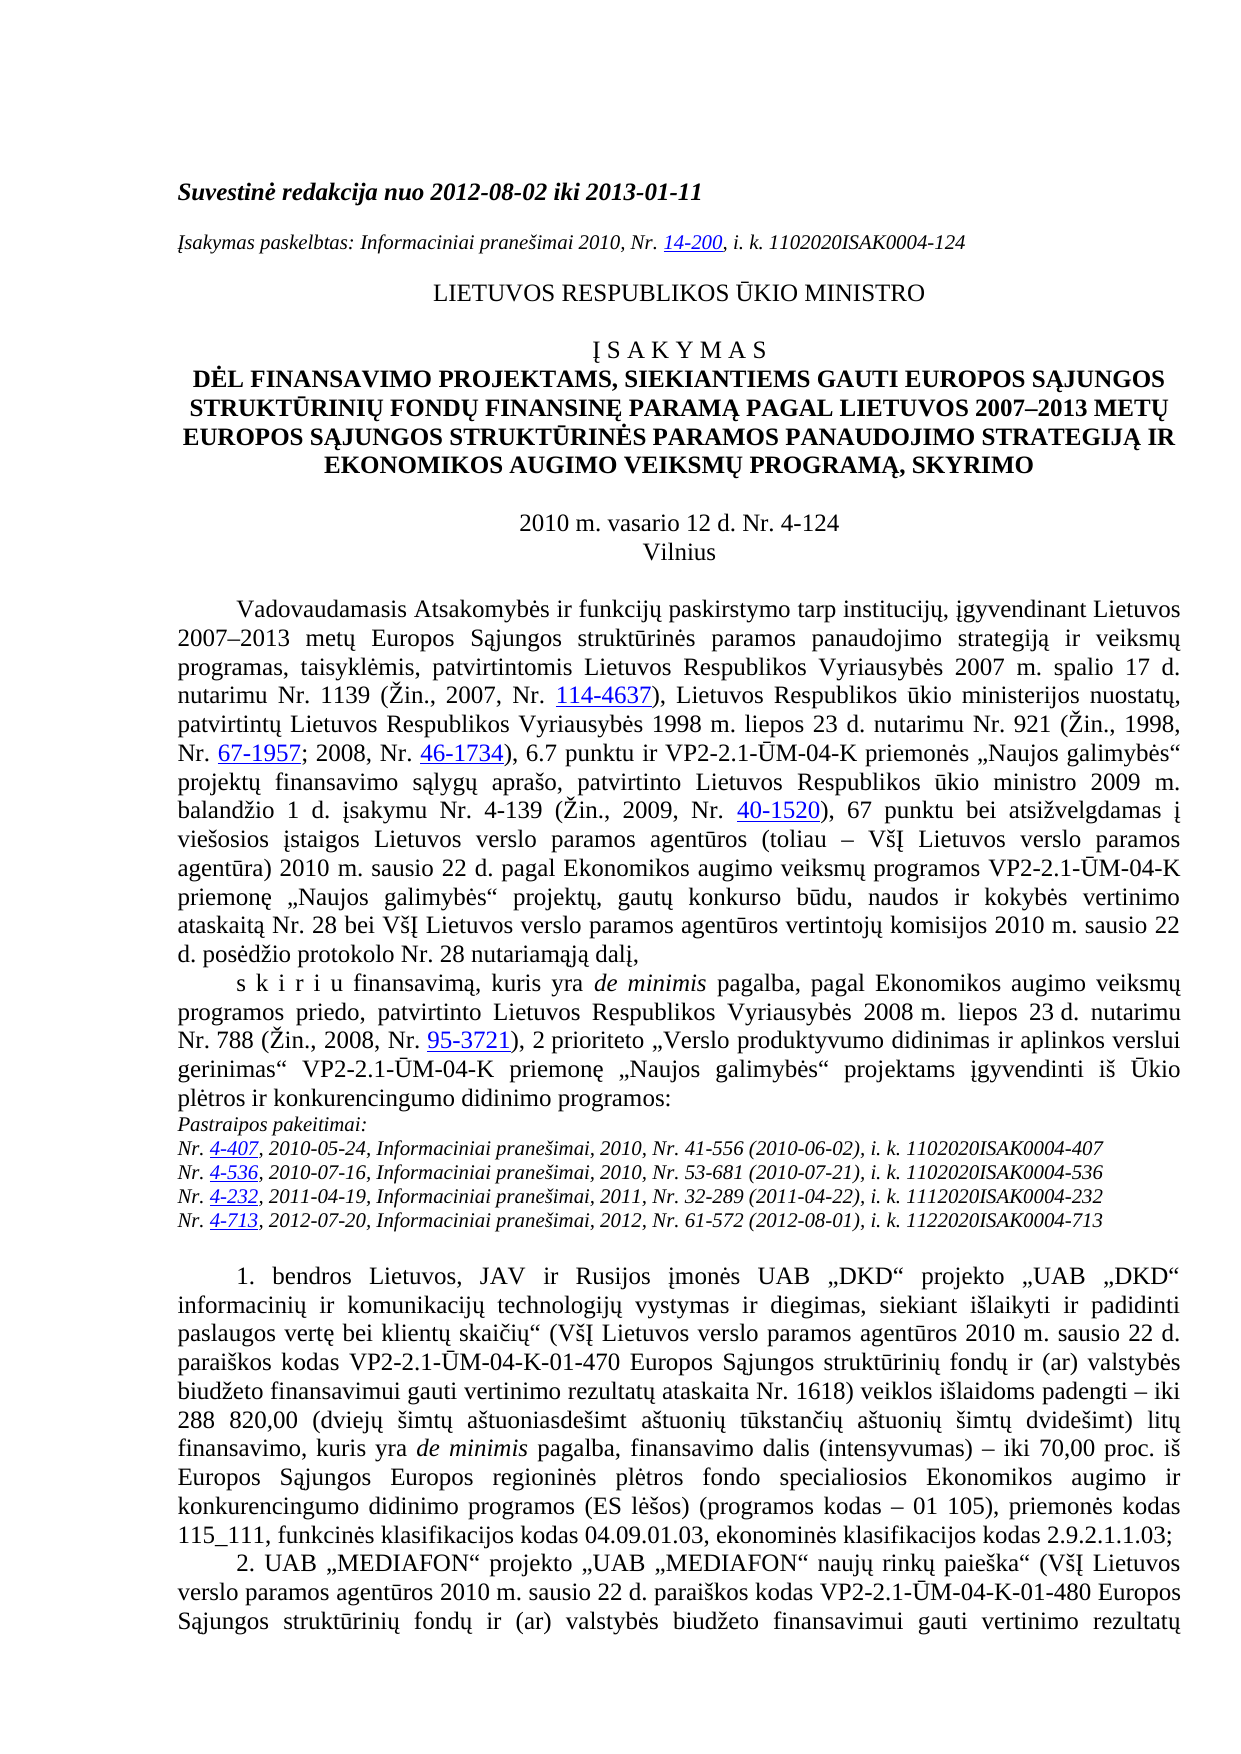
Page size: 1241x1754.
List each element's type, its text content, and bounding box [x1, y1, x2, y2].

text ĮSAKYMAS [177, 336, 1181, 364]
text Nr. 4-536, 2010-07-16, Informaciniai pranešimai, 2010, Nr. 53-681 (2010-07-21), i. k. 1102020ISAK0004-536 [177, 1160, 1181, 1184]
text 2010 m. vasario 12 d. Nr. 4-124 [177, 508, 1181, 537]
text Įsakymas paskelbtas: Informaciniai pranešimai 2010, Nr. 14-200, i. k. 1102020ISAK0004-124 [177, 230, 1181, 254]
text 2. UAB „MEDIAFON“ projekto „UAB „MEDIAFON“ naujų rinkų paieška“ (VšĮ Lietuvos verslo paramos agentūros 2010 m. sausio 22 d. paraiškos kodas VP2-2.1-ŪM-04-K-01-480 Europos Sąjungos struktūrinių fondų ir (ar) valstybės biudžeto finansavimui gauti vertinimo rezultatų [177, 1548, 1181, 1635]
text Vilnius [177, 537, 1181, 566]
text Pastraipos pakeitimai: [177, 1112, 1181, 1136]
text Suvestinė redakcija nuo 2012-08-02 iki 2013-01-11 [177, 177, 1181, 206]
text Vadovaudamasis Atsakomybės ir funkcijų paskirstymo tarp institucijų, įgyvendinant Lietuvos 2007–2013 metų Europos Sąjungos struktūrinės paramos panaudojimo strategiją ir veiksmų programas, taisyklėmis, patvirtintomis Lietuvos Respublikos Vyriausybės 2007 m. spalio 17 d. nutarimu Nr. 1139 (Žin., 2007, Nr. 114-4637), Lietuvos Respublikos ūkio ministerijos nuostatų, patvirtintų Lietuvos Respublikos Vyriausybės 1998 m. liepos 23 d. nutarimu Nr. 921 (Žin., 1998, Nr. 67-1957; 2008, Nr. 46-1734), 6.7 punktu ir VP2-2.1-ŪM-04-K priemonės „Naujos galimybės“ projektų finansavimo sąlygų aprašo, patvirtinto Lietuvos Respublikos ūkio ministro 2009 m. balandžio 1 d. įsakymu Nr. 4-139 (Žin., 2009, Nr. 40-1520), 67 punktu bei atsižvelgdamas į viešosios įstaigos Lietuvos verslo paramos agentūros (toliau – VšĮ Lietuvos verslo paramos agentūra) 2010 m. sausio 22 d. pagal Ekonomikos augimo veiksmų programos VP2-2.1-ŪM-04-K priemonę „Naujos galimybės“ projektų, gautų konkurso būdu, naudos ir kokybės vertinimo ataskaitą Nr. 28 bei VšĮ Lietuvos verslo paramos agentūros vertintojų komisijos 2010 m. sausio 22 d. posėdžio protokolo Nr. 28 nutariamąją dalį, [177, 594, 1181, 968]
text DĖL finansavimo projektams, siekiantiems gauti europos sąjungos struktūrinių fondų finansinę paramą PAGAL LIETUVOS 2007–2013 METŲ eUROPOS SĄJUNGOS STRUKTŪRINĖS PARAMOS PANAUDOJIMO STRATEGIJĄ IR EKONOMIKOS AUGIMO VEIKSMŲ PROGRAMĄ, SKYRIMO [177, 364, 1181, 479]
text Nr. 4-407, 2010-05-24, Informaciniai pranešimai, 2010, Nr. 41-556 (2010-06-02), i. k. 1102020ISAK0004-407 [177, 1136, 1181, 1160]
text Nr. 4-232, 2011-04-19, Informaciniai pranešimai, 2011, Nr. 32-289 (2011-04-22), i. k. 1112020ISAK0004-232 [177, 1184, 1181, 1208]
text Nr. 4-713, 2012-07-20, Informaciniai pranešimai, 2012, Nr. 61-572 (2012-08-01), i. k. 1122020ISAK0004-713 [177, 1208, 1181, 1232]
text s k i r i u finansavimą, kuris yra de minimis pagalba, pagal Ekonomikos augimo veiksmų programos priedo, patvirtinto Lietuvos Respublikos Vyriausybės 2008 m. liepos 23 d. nutarimu Nr. 788 (Žin., 2008, Nr. 95-3721), 2 prioriteto „Verslo produktyvumo didinimas ir aplinkos verslui gerinimas“ VP2-2.1-ŪM-04-K priemonę „Naujos galimybės“ projektams įgyvendinti iš Ūkio plėtros ir konkurencingumo didinimo programos: [177, 968, 1181, 1112]
text 1. bendros Lietuvos, JAV ir Rusijos įmonės UAB „DKD“ projekto „UAB „DKD“ informacinių ir komunikacijų technologijų vystymas ir diegimas, siekiant išlaikyti ir padidinti paslaugos vertę bei klientų skaičių“ (VšĮ Lietuvos verslo paramos agentūros 2010 m. sausio 22 d. paraiškos kodas VP2-2.1-ŪM-04-K-01-470 Europos Sąjungos struktūrinių fondų ir (ar) valstybės biudžeto finansavimui gauti vertinimo rezultatų ataskaita Nr. 1618) veiklos išlaidoms padengti – iki 288 820,00 (dviejų šimtų aštuoniasdešimt aštuonių tūkstančių aštuonių šimtų dvidešimt) litų finansavimo, kuris yra de minimis pagalba, finansavimo dalis (intensyvumas) – iki 70,00 proc. iš Europos Sąjungos Europos regioninės plėtros fondo specialiosios Ekonomikos augimo ir konkurencingumo didinimo programos (ES lėšos) (programos kodas – 01 105), priemonės kodas 115_111, funkcinės klasifikacijos kodas 04.09.01.03, ekonominės klasifikacijos kodas 2.9.2.1.1.03; [177, 1261, 1181, 1548]
text LIETUVOS RESPUBLIKOS ŪKIO MINISTRO [177, 278, 1181, 307]
